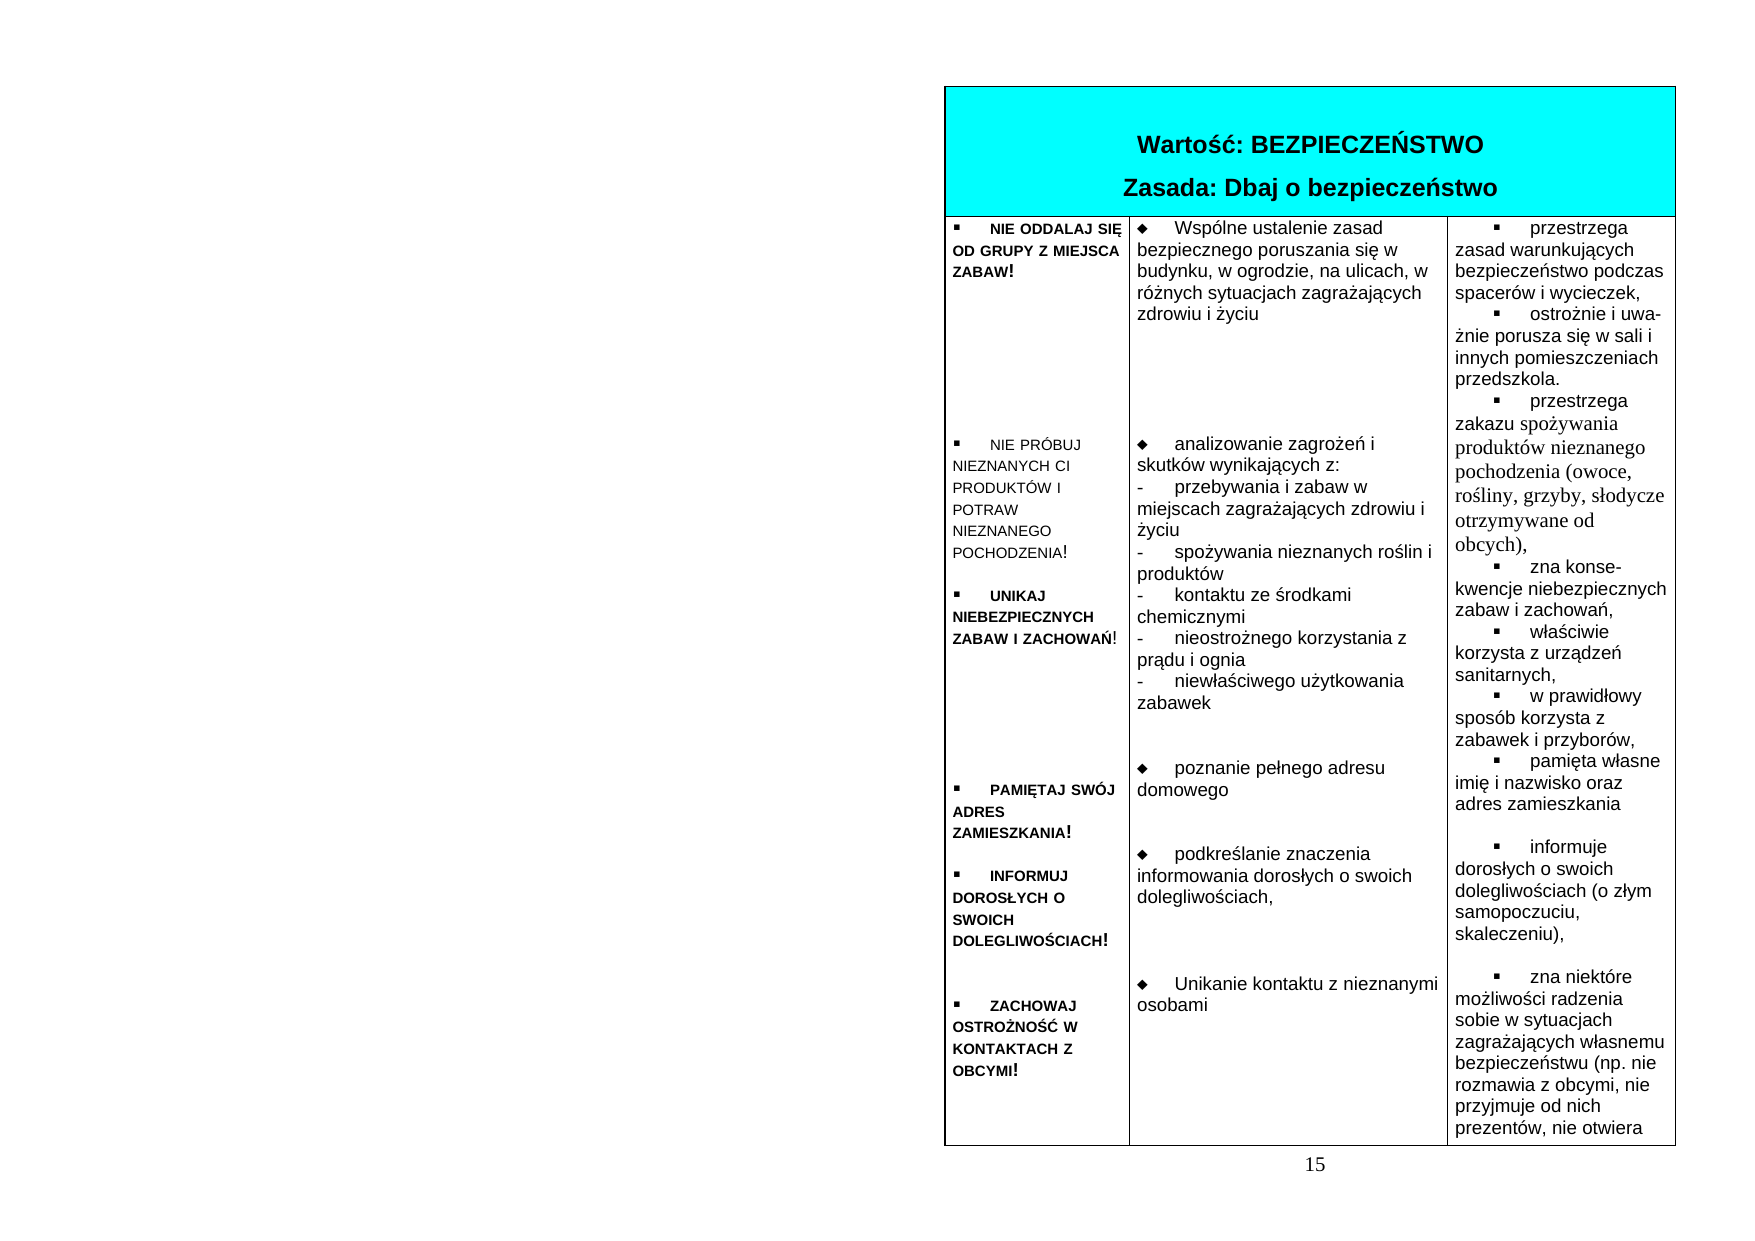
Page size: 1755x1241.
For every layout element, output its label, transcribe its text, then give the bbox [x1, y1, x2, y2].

table_cell Wspólne ustalenie zasad bezpiecznego poruszania się w budynku, w ogrodzie, na ulicach, w różnych sytuacjach zagrażających zdrowiu i życiu analizowanie zagrożeń i skutków wynikających z: przebywania i zabaw w miejscach zagrażających zdrowiu i życiu spożywania nieznanych roślin i produktów kontaktu ze środkami chemicznymi nieostrożnego korzystania z prądu i ognia niewłaściwego użytkowania zabawek poznanie pełnego adresu domowego podkreślanie znaczenia informowania dorosłych o swoich dolegliwościach, Unikanie kontaktu z nieznanymi osobami Wycieczki po okolicy, praktyczne stosowanie zasad ruchu drogowego pieszych [1130, 217, 1447, 1145]
table_cell nie oddalaj się od grupy z miejsca zabaw! nie próbuj nieznanych ci produktów i potraw nieznanego pochodzenia! unikaj niebezpiecznych zabaw i zachowań! pamiętaj swój adres zamieszkania! informuj dorosłych o swoich dolegliwościach! zachowaj ostrożność w kontaktach z obcymi! przestrzegaj zasad ruchu drogowego dla pieszych! [946, 217, 1129, 1145]
table_cell przestrzega zasad warunkujących bezpieczeństwo podczas spacerów i wycieczek, ostrożnie i uwa- żnie porusza się w sali i innych pomieszczeniach przedszkola. przestrzega zakazu spożywania produktów nieznanego pochodzenia (owoce, rośliny, grzyby, słodycze otrzymywane od obcych), zna konse- kwencje niebezpiecznych zabaw i zachowań, właściwie korzysta z urządzeń sanitarnych, w prawidłowy sposób korzysta z zabawek i przyborów, pamięta własne imię i nazwisko oraz adres zamieszkania informuje dorosłych o swoich dolegliwościach (o złym samopoczuciu, skaleczeniu), zna niektóre możliwości radzenia sobie w sytuacjach zagrażających własnemu bezpieczeństwu (np. nie rozmawia z obcymi, nie przyjmuje od nich prezentów, nie otwiera im drzwi; rozumienie potrzebę przestrzegania zasad kodeksu drogowego dla pieszych, [1448, 217, 1675, 1145]
table_cell Wartość: BEZPIECZEŃSTWO Zasada: Dbaj o bezpieczeństwo [946, 87, 1675, 216]
